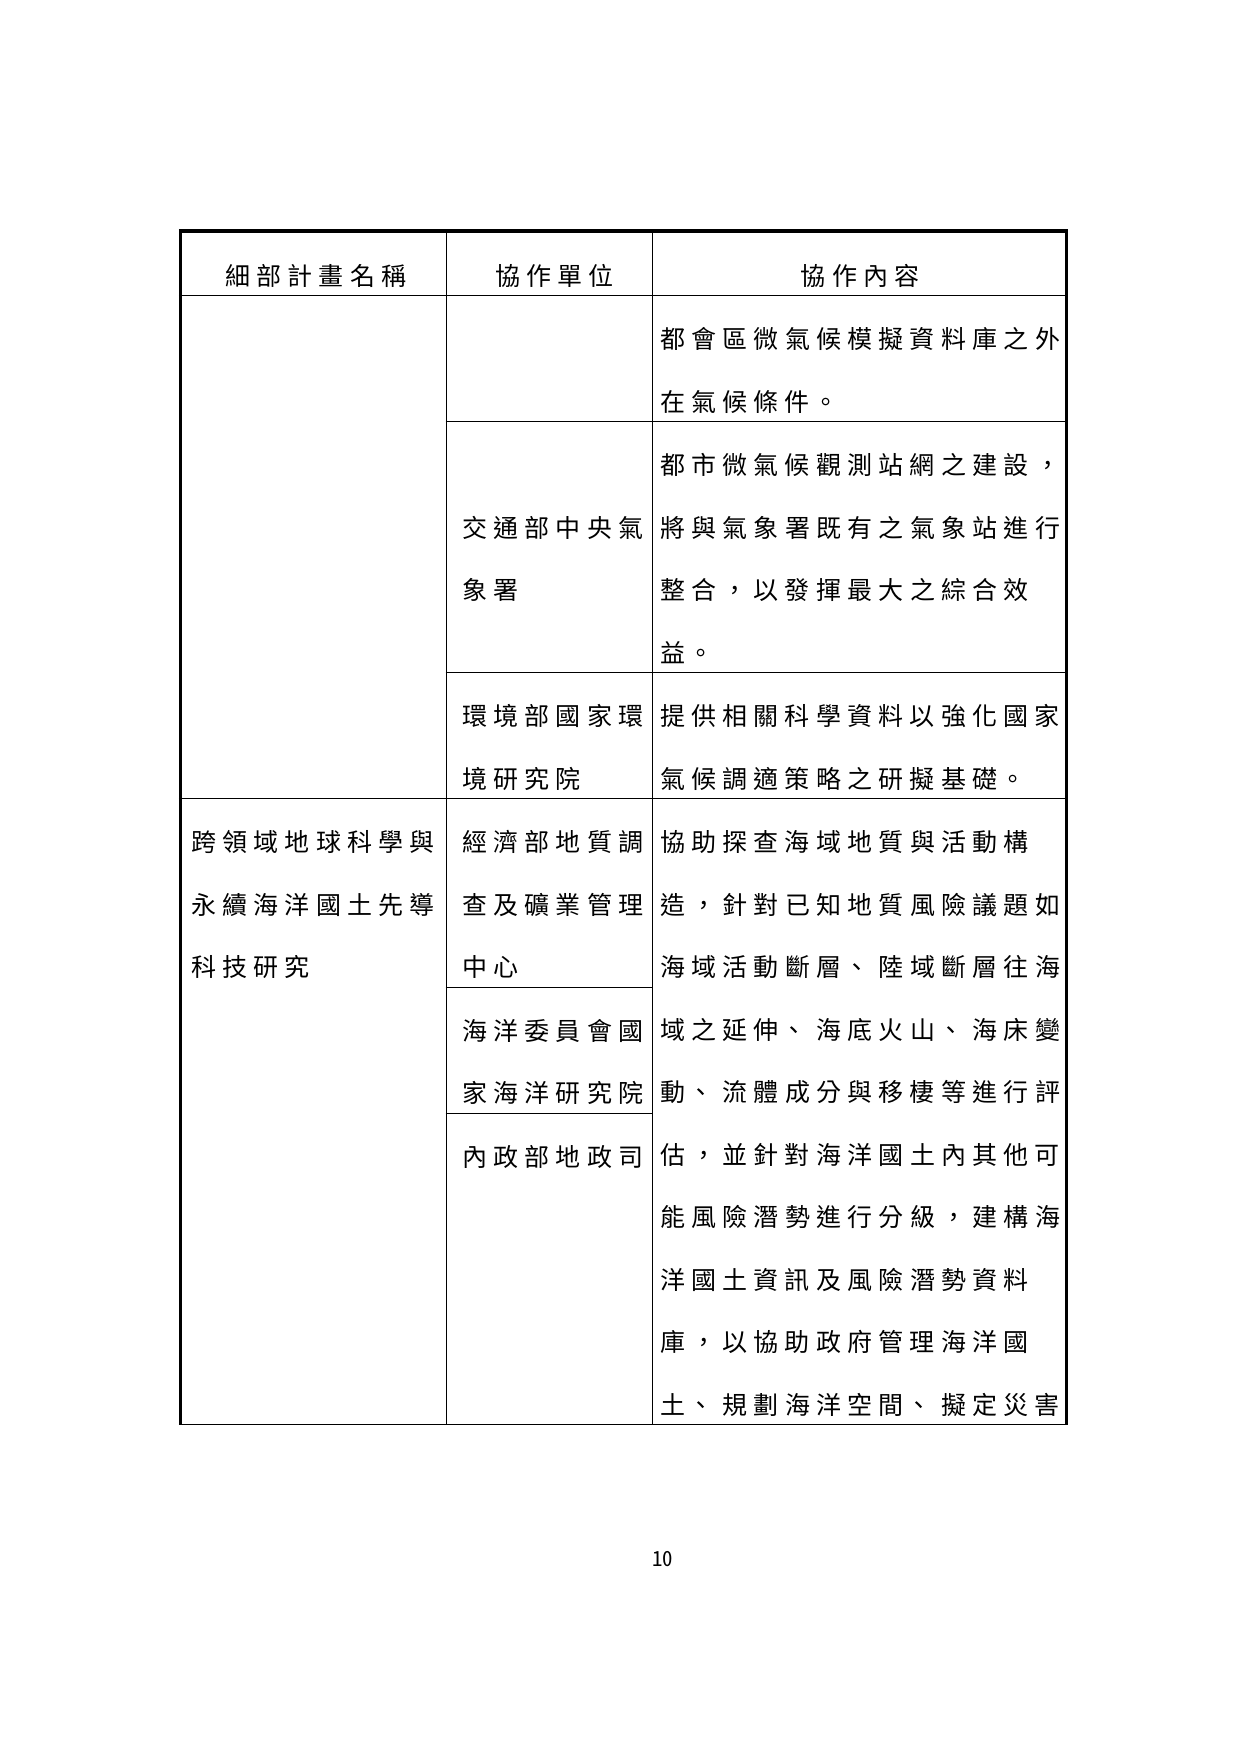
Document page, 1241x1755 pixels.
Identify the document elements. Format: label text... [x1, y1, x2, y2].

table_cell 提供相關科學資料以強化國家氣候調適策略之研擬基礎。 [653, 673, 1065, 798]
table_header 細部計畫名稱 [182, 233, 446, 295]
table_cell 海洋委員會國家海洋研究院 [447, 988, 652, 1113]
table_cell [447, 296, 652, 421]
table_header 協作單位 [447, 233, 652, 295]
table_cell [182, 296, 446, 798]
table_cell 內政部地政司 [447, 1114, 652, 1424]
table_cell 都市微氣候觀測站網之建設，將與氣象署既有之氣象站進行整合，以發揮最大之綜合效益。 [653, 422, 1065, 672]
table_cell 交通部中央氣象署 [447, 422, 652, 672]
table_cell 跨領域地球科學與永續海洋國土先導科技研究 [182, 799, 446, 1424]
table_cell 環境部國家環境研究院 [447, 673, 652, 798]
table_cell 經濟部地質調查及礦業管理中心 [447, 799, 652, 987]
table_cell 協助探查海域地質與活動構造，針對已知地質風險議題如海域活動斷層、陸域斷層往海域之延伸、海底火山、海床變動、流體成分與移棲等進行評估，並針對海洋國土內其他可能風險潛勢進行分級，建構海洋國土資訊及風險潛勢資料庫，以協助政府管理海洋國土、規劃海洋空間、擬定災害風險管理政策等。 [653, 799, 1065, 1424]
table_header 協作內容 [653, 233, 1065, 295]
table_cell 都會區微氣候模擬資料庫之外在氣候條件。 [653, 296, 1065, 421]
